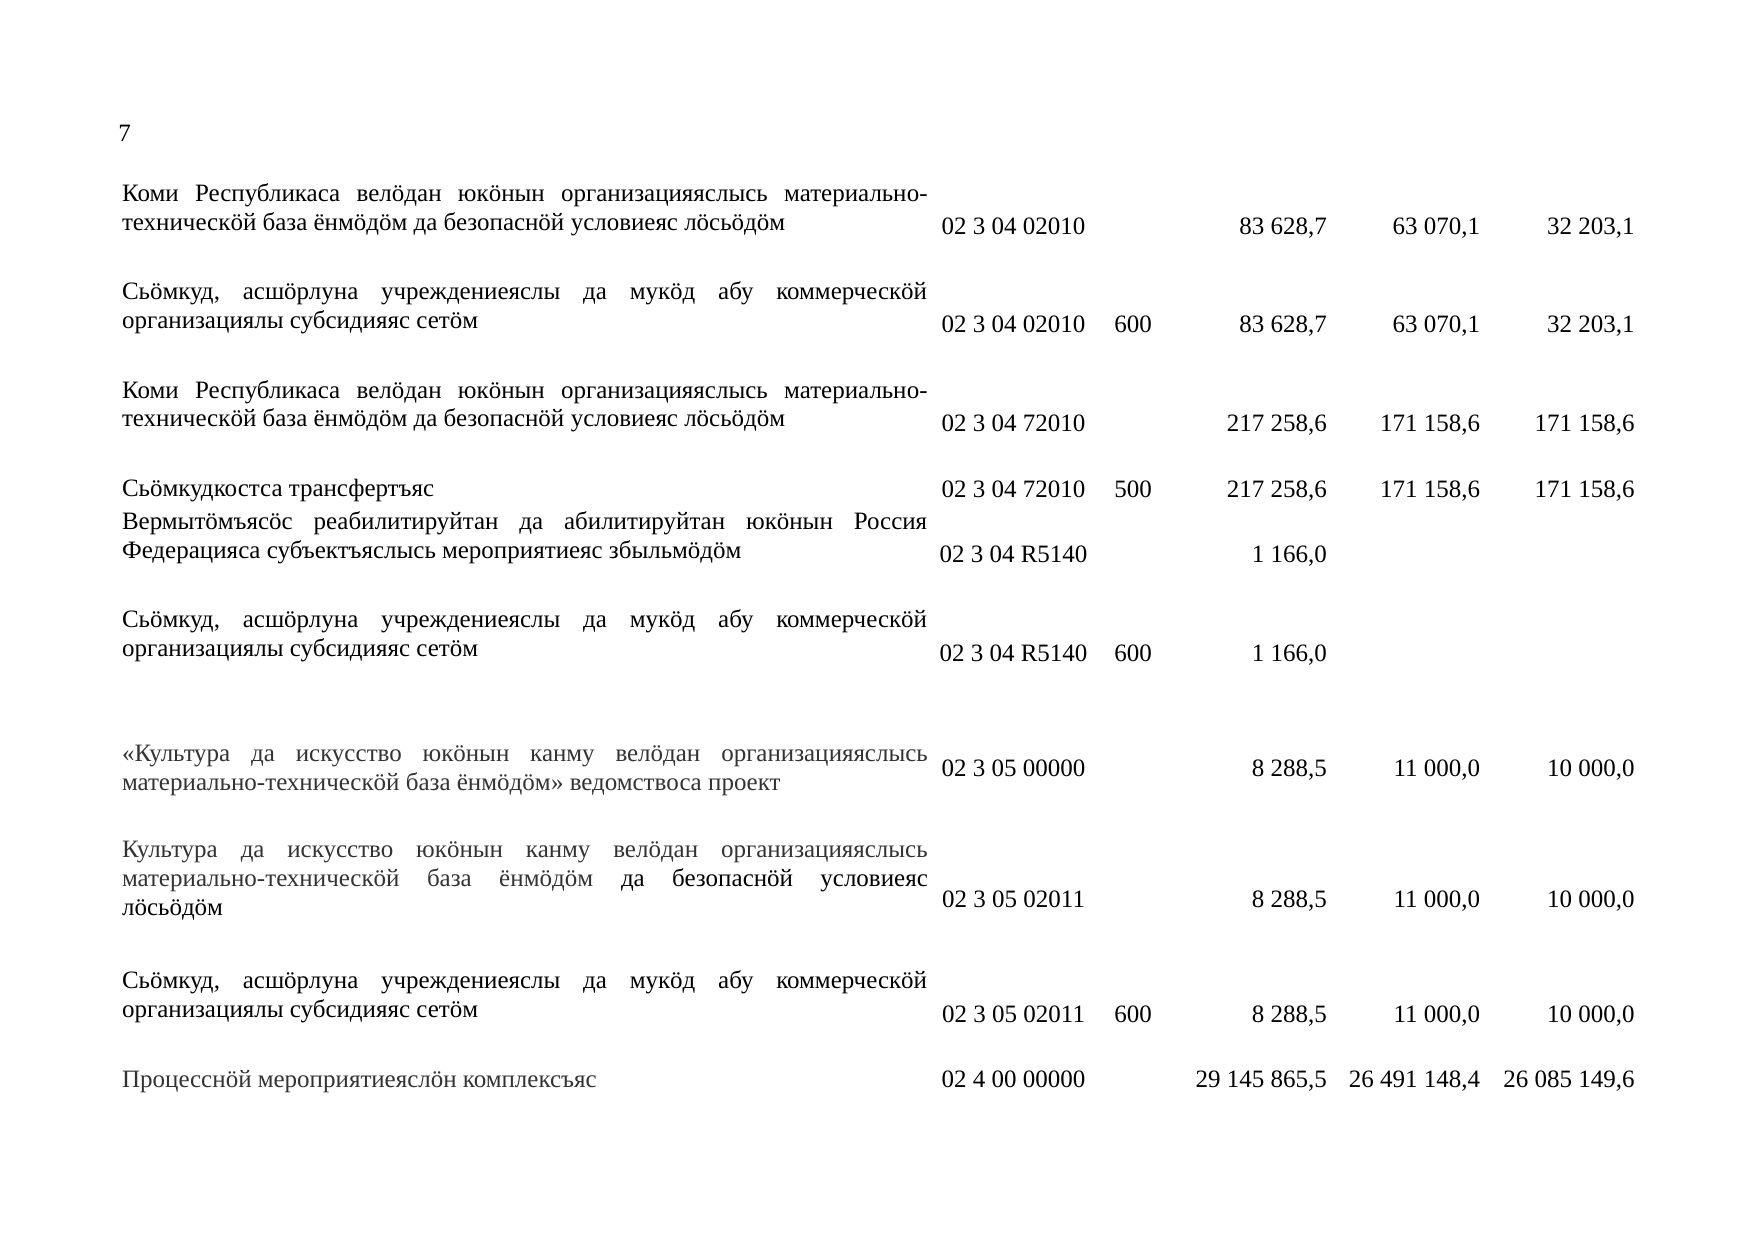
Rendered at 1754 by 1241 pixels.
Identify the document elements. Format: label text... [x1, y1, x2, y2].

table_cell 02 3 05 02011 [930, 833, 1097, 964]
table_cell 02 3 04 02010 [930, 176, 1097, 275]
table_cell 8 288,5 [1169, 964, 1328, 1062]
table_cell [1097, 833, 1169, 964]
table_cell 11 000,0 [1328, 701, 1481, 833]
table_cell Сьӧмкуд, асшӧрлуна учреждениеяслы да мукӧд абу коммерческӧй организациялы субсидияяс сетӧм [120, 603, 930, 701]
table_cell 83 628,7 [1169, 176, 1328, 275]
table_cell 600 [1097, 603, 1169, 701]
table_cell Сьӧмкуд, асшӧрлуна учреждениеяслы да мукӧд абу коммерческӧй организациялы субсидияяс сетӧм [120, 964, 930, 1062]
table_cell 11 000,0 [1328, 833, 1481, 964]
table_cell 10 000,0 [1481, 701, 1636, 833]
table_cell [1328, 505, 1481, 603]
table_cell 32 203,1 [1481, 176, 1636, 275]
table_cell [1097, 176, 1169, 275]
table_cell [1097, 701, 1169, 833]
table_cell Коми Республикаса велӧдан юкӧнын организацияяслысь материально-техническӧй база ёнмӧдӧм да безопаснӧй условиеяс лӧсьӧдӧм [120, 176, 930, 275]
table_cell 1 166,0 [1169, 603, 1328, 701]
table_cell [1481, 505, 1636, 603]
table_cell [1481, 603, 1636, 701]
table_cell [1097, 1062, 1169, 1095]
table_cell 8 288,5 [1169, 833, 1328, 964]
table_cell [1097, 373, 1169, 472]
table_cell Процесснӧй мероприятиеяслӧн комплексъяс [120, 1062, 930, 1095]
table_cell 171 158,6 [1481, 373, 1636, 472]
table_cell 29 145 865,5 [1169, 1062, 1328, 1095]
table_cell 11 000,0 [1328, 964, 1481, 1062]
table_cell 02 3 05 02011 [930, 964, 1097, 1062]
table_cell 32 203,1 [1481, 275, 1636, 373]
table_cell [1328, 603, 1481, 701]
table_cell 63 070,1 [1328, 176, 1481, 275]
table_cell 02 3 04 72010 [930, 373, 1097, 472]
table_cell 26 491 148,4 [1328, 1062, 1481, 1095]
table_cell 02 3 04 02010 [930, 275, 1097, 373]
table_cell 02 4 00 00000 [930, 1062, 1097, 1095]
table_cell 02 3 04 R5140 [930, 603, 1097, 701]
table_cell 500 [1097, 472, 1169, 504]
table_cell 171 158,6 [1328, 373, 1481, 472]
table_cell 171 158,6 [1328, 472, 1481, 504]
table_cell 1 166,0 [1169, 505, 1328, 603]
table_cell 02 3 04 R5140 [930, 505, 1097, 603]
table_cell 171 158,6 [1481, 472, 1636, 504]
table_cell Сьӧмкудкостса трансфертъяс [120, 472, 930, 504]
table_cell 02 3 05 00000 [930, 701, 1097, 833]
table_cell 600 [1097, 275, 1169, 373]
table_cell 10 000,0 [1481, 833, 1636, 964]
table_cell 83 628,7 [1169, 275, 1328, 373]
table_cell [1097, 505, 1169, 603]
table_cell 600 [1097, 964, 1169, 1062]
table_cell 217 258,6 [1169, 472, 1328, 504]
table_cell Культура да искусство юкӧнын канму велӧдан организацияяслысь материально-техническӧй база ёнмӧдӧм да безопаснӧй условиеяс лӧсьӧдӧм [120, 833, 930, 964]
table_cell 02 3 04 72010 [930, 472, 1097, 504]
table_cell 10 000,0 [1481, 964, 1636, 1062]
table_cell 63 070,1 [1328, 275, 1481, 373]
table_cell Сьӧмкуд, асшӧрлуна учреждениеяслы да мукӧд абу коммерческӧй организациялы субсидияяс сетӧм [120, 275, 930, 373]
table_cell 26 085 149,6 [1481, 1062, 1636, 1095]
table_cell 8 288,5 [1169, 701, 1328, 833]
table_cell Вермытӧмъясӧс реабилитируйтан да абилитируйтан юкӧнын Россия Федерацияса субъектъяслысь мероприятиеяс збыльмӧдӧм [120, 505, 930, 603]
table_cell 217 258,6 [1169, 373, 1328, 472]
table_cell Коми Республикаса велӧдан юкӧнын организацияяслысь материально-техническӧй база ёнмӧдӧм да безопаснӧй условиеяс лӧсьӧдӧм [120, 373, 930, 472]
table_cell «Культура да искусство юкӧнын канму велӧдан организацияяслысь материально-техническӧй база ёнмӧдӧм» ведомствоса проект [120, 701, 930, 833]
